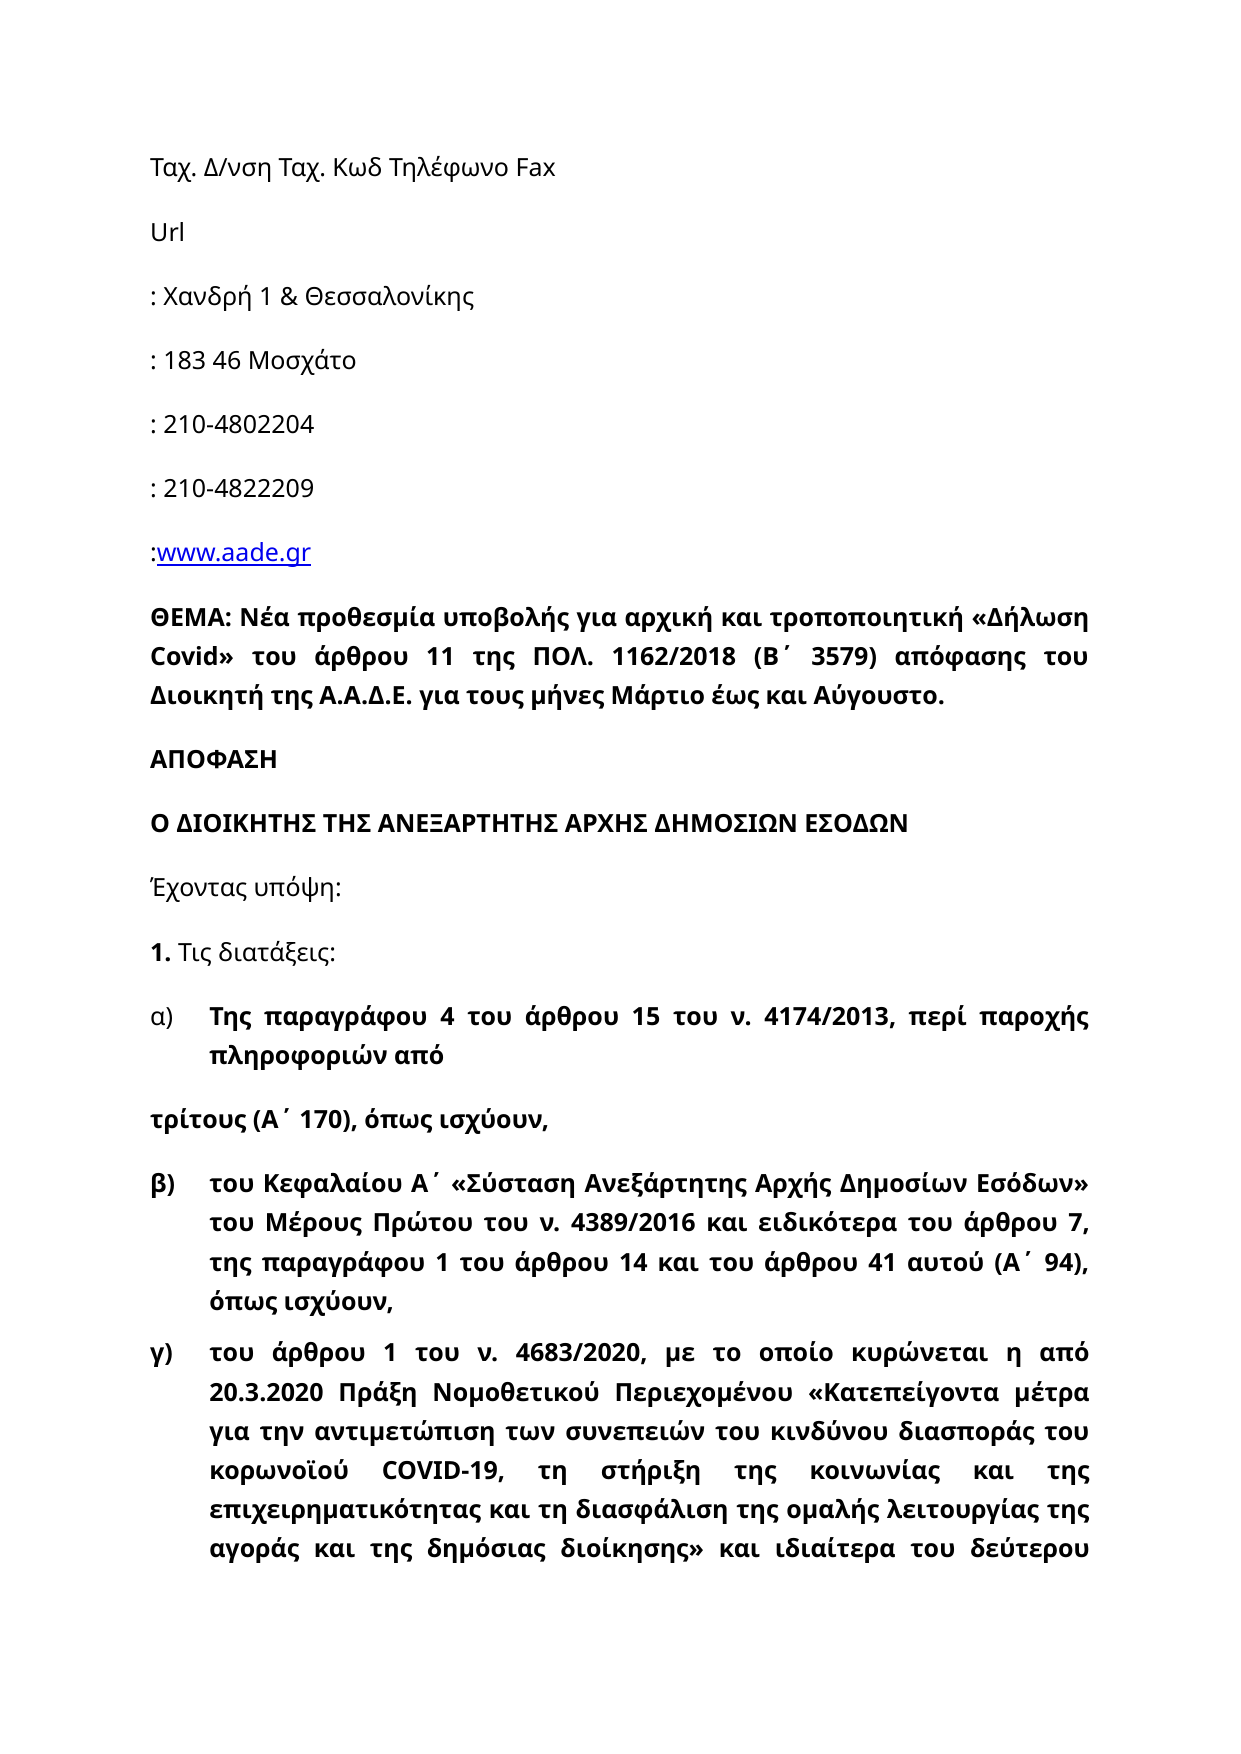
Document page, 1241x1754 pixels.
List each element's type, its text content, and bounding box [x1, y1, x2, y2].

text ΘΕΜΑ: Νέα προθεσμία υποβολής για αρχική και τροποποιητική «Δήλωση Covid» του άρθρου 11 της ΠΟΛ. 1162/2018 (Β΄ 3579) απόφασης του Διοικητή της Α.Α.Δ.Ε. για τους μήνες Μάρτιο έως και Αύγουστο. [150, 599, 1090, 712]
text : Χανδρή 1 & Θεσσαλονίκης [150, 278, 1090, 312]
text : 210-4822209 [150, 471, 1090, 505]
text : 183 46 Μοσχάτο [150, 342, 1090, 377]
text :www.aade.gr [150, 535, 1090, 569]
text Ταχ. Δ/νση Ταχ. Κωδ Τηλέφωνο Fax [150, 150, 1090, 184]
text Url [150, 214, 1090, 248]
list γ) του άρθρου 1 του ν. 4683/2020, με το οποίο κυρώνεται η από 20.3.2020 Πράξη Νομοθετικού Περιεχομένου «Κατεπείγοντα μέτρα για την αντιμετώπιση των συνεπειών του κινδύνου διασποράς του κορωνοϊού COVID-19, τη στήριξη της κοινωνίας και της επιχειρηματικότητας και τη διασφάλιση της ομαλής λειτουργίας της αγοράς και της δημόσιας διοίκησης» και ιδιαίτερα του δεύτερου [150, 1335, 1090, 1565]
text τρίτους (Α΄ 170), όπως ισχύουν, [150, 1102, 1090, 1136]
text 1. Τις διατάξεις: [150, 934, 1090, 968]
text Ο ΔΙΟΙΚΗΤΗΣ ΤΗΣ ΑΝΕΞΑΡΤΗΤΗΣ ΑΡΧΗΣ ΔΗΜΟΣΙΩΝ ΕΣΟΔΩΝ [150, 806, 1090, 840]
text Έχοντας υπόψη: [150, 870, 1090, 904]
list β) του Κεφαλαίου Α΄ «Σύσταση Ανεξάρτητης Αρχής Δημοσίων Εσόδων» του Μέρους Πρώτου του ν. 4389/2016 και ειδικότερα του άρθρου 7, της παραγράφου 1 του άρθρου 14 και του άρθρου 41 αυτού (Α΄ 94), όπως ισχύουν, [150, 1166, 1090, 1317]
text ΑΠΟΦΑΣΗ [150, 742, 1090, 776]
text : 210-4802204 [150, 407, 1090, 441]
list α) Της παραγράφου 4 του άρθρου 15 του ν. 4174/2013, περί παροχής πληροφοριών από [150, 998, 1090, 1072]
